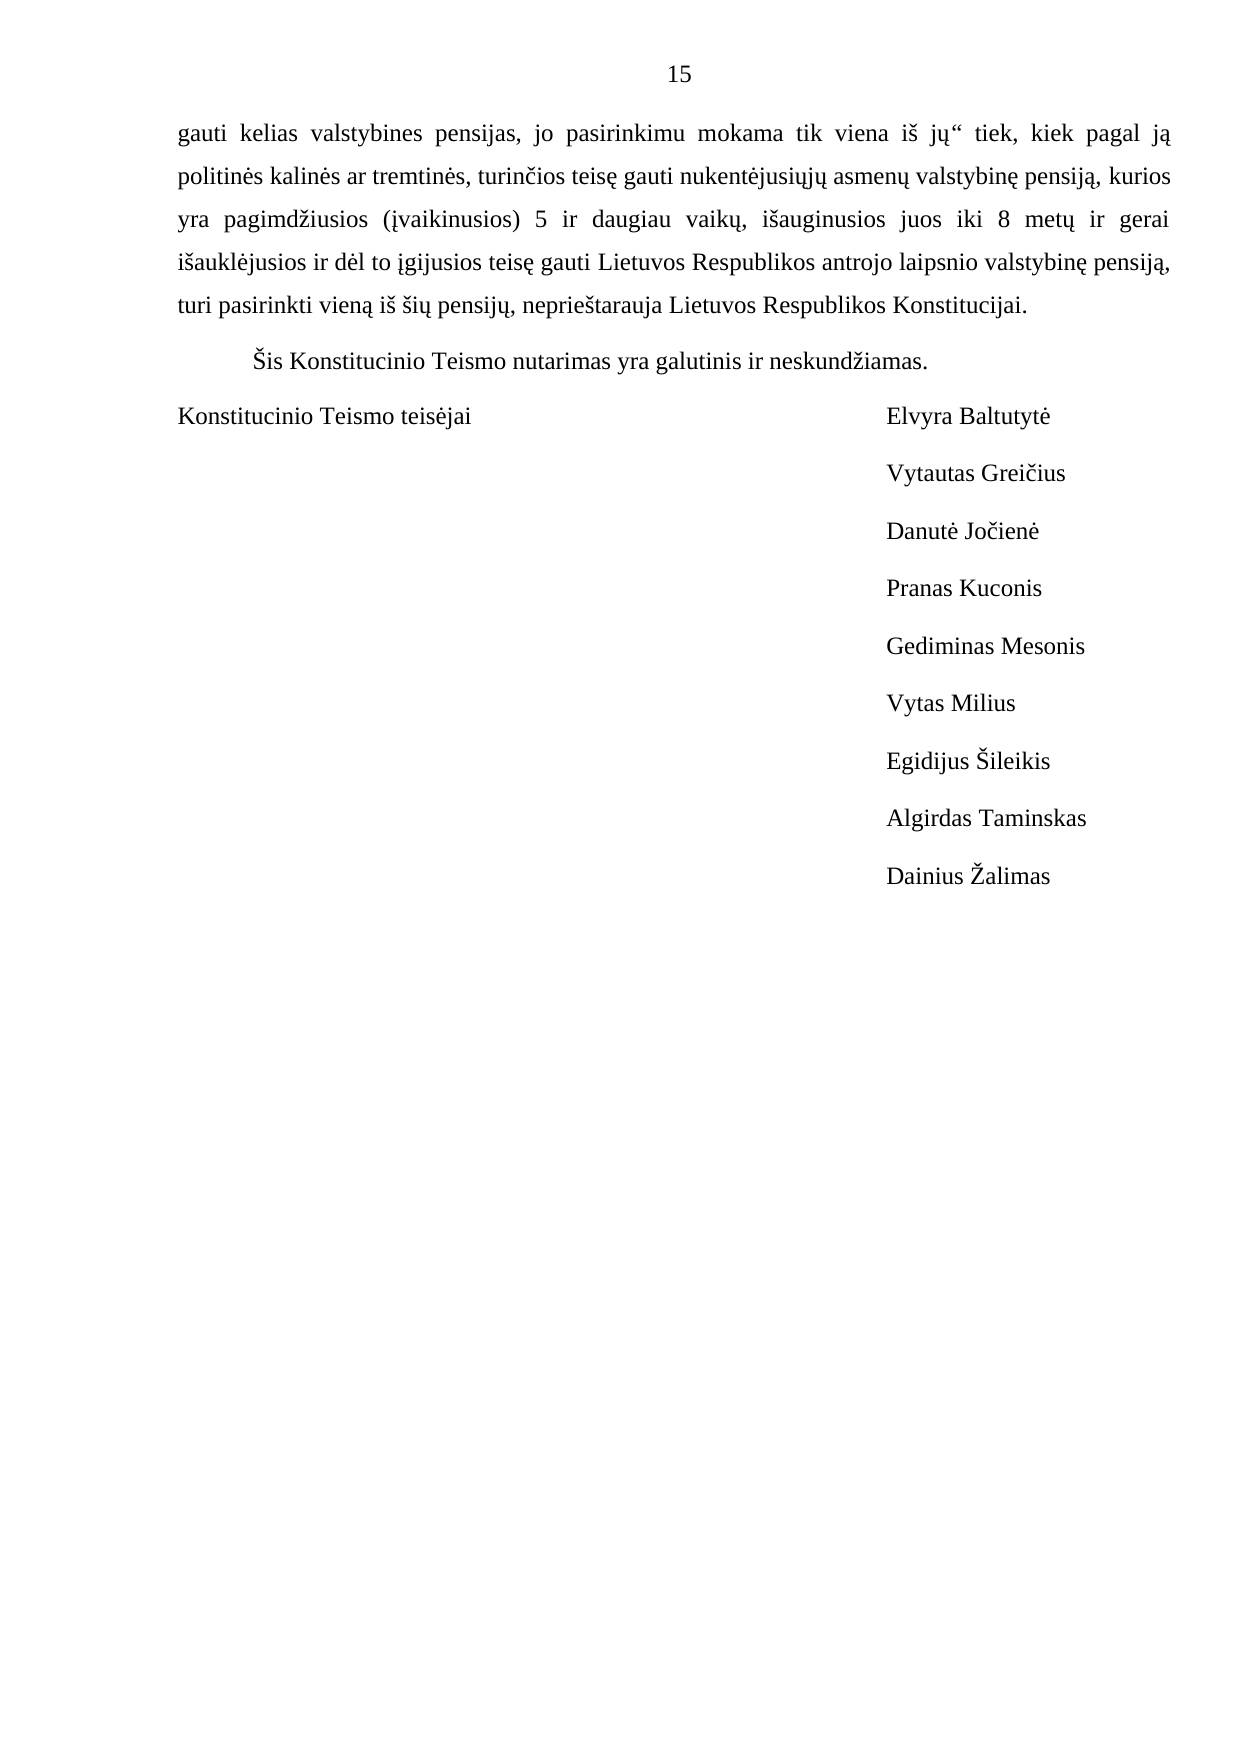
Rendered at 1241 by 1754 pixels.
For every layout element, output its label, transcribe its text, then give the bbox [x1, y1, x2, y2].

text Egidijus Šileikis [177, 746, 1181, 774]
text Algirdas Taminskas [177, 803, 1181, 832]
text Dainius Žalimas [177, 861, 1181, 889]
text Vytas Milius [177, 688, 1181, 717]
text Konstitucinio Teismo teisėjai Elvyra Baltutytė [177, 401, 1181, 429]
text Vytautas Greičius [177, 458, 1181, 487]
text Danutė Jočienė [177, 516, 1181, 544]
text Pranas Kuconis [177, 573, 1181, 602]
text Šis Konstitucinio Teismo nutarimas yra galutinis ir neskundžiamas. [177, 346, 1181, 374]
text gauti kelias valstybines pensijas, jo pasirinkimu mokama tik viena iš jų“ tiek, kiek pagal ją politinės kalinės ar tremtinės, turinčios teisę gauti nukentėjusiųjų asmenų valstybinę pensiją, kurios yra pagimdžiusios (įvaikinusios) 5 ir daugiau vaikų, išauginusios juos iki 8 metų ir gerai išauklėjusios ir dėl to įgijusios teisę gauti Lietuvos Respublikos antrojo laipsnio valstybinę pensiją, turi pasirinkti vieną iš šių pensijų, neprieštarauja Lietuvos Respublikos Konstitucijai. [177, 118, 1171, 319]
text Gediminas Mesonis [177, 631, 1181, 659]
